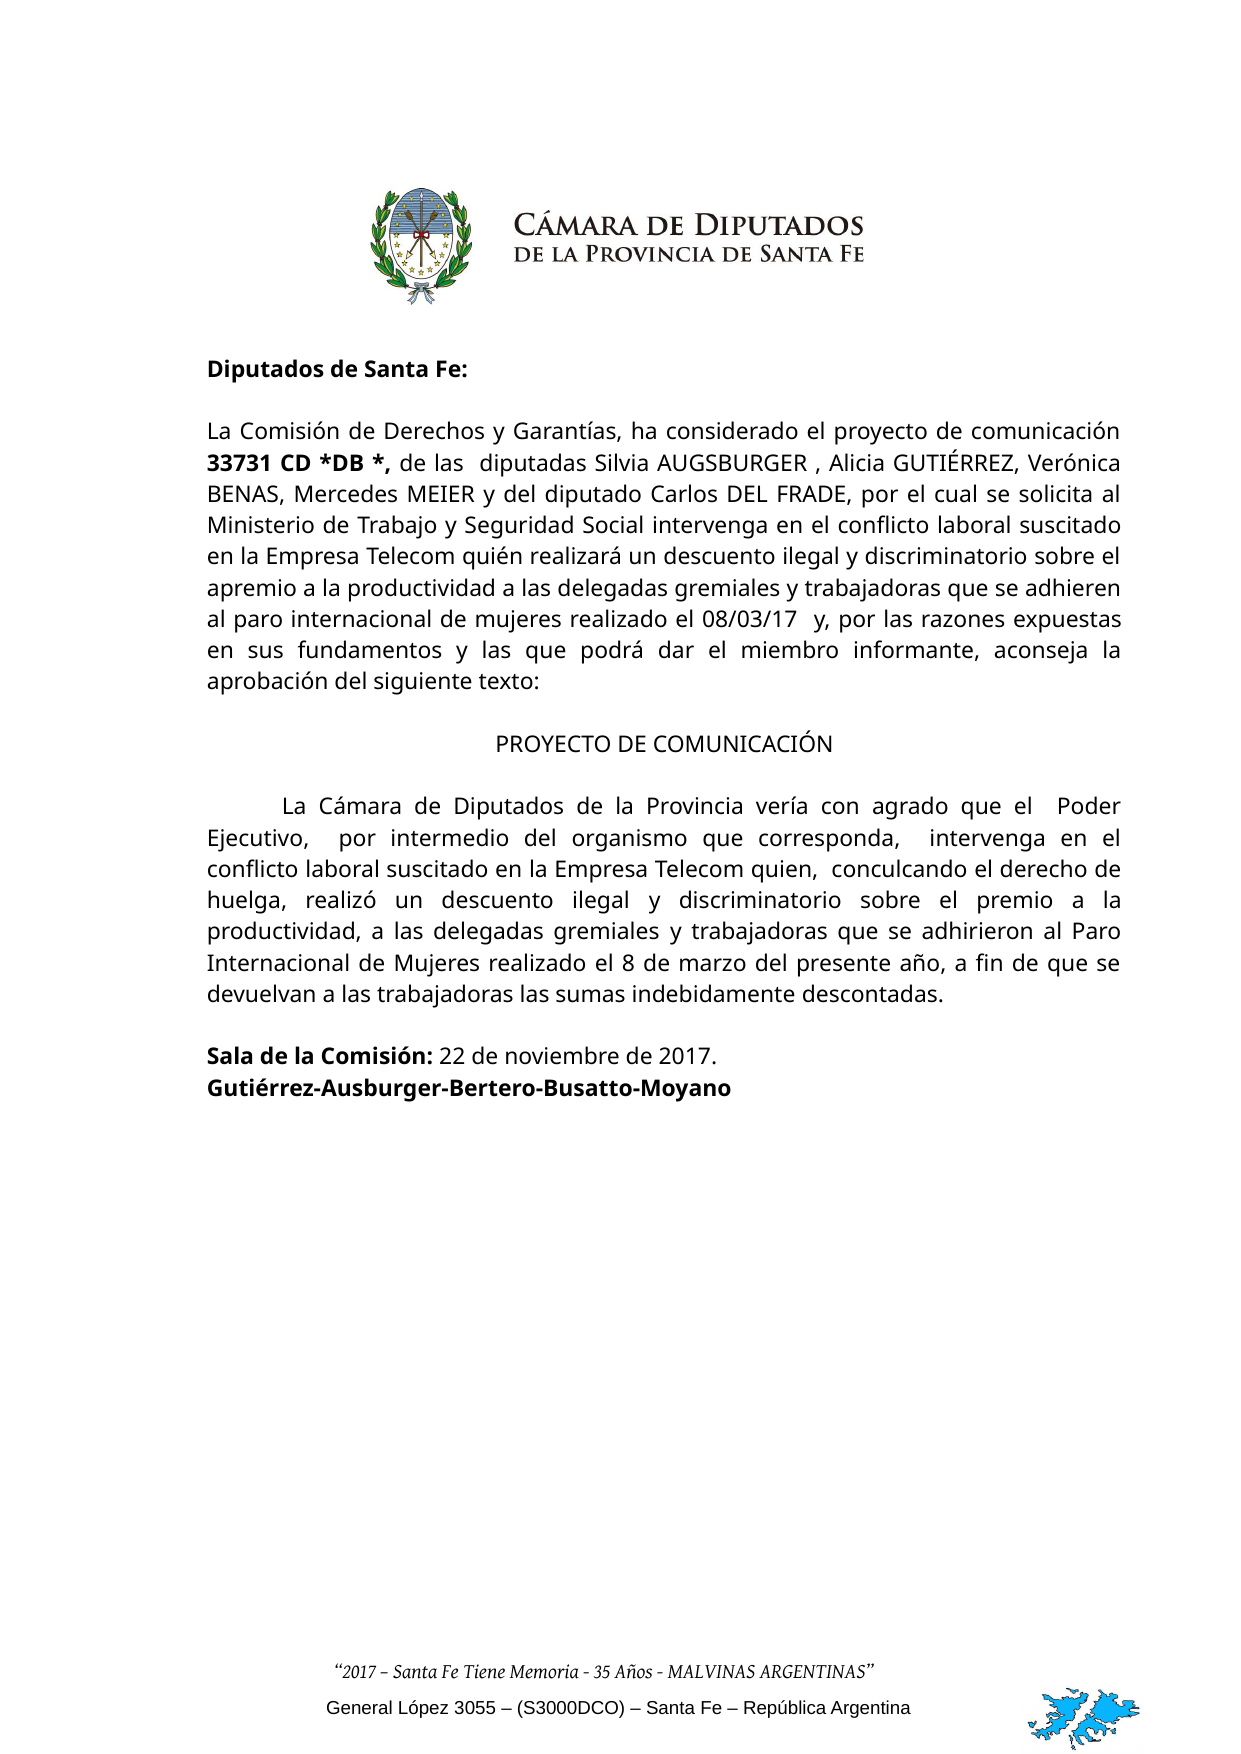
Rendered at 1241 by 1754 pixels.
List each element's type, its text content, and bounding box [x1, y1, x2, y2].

text Diputados de Santa Fe: [207, 353, 1122, 384]
text La Comisión de Derechos y Garantías, ha considerado el proyecto de comunicación 33731 CD *DB *, de las diputadas Silvia AUGSBURGER , Alicia GUTIÉRREZ, Verónica BENAS, Mercedes MEIER y del diputado Carlos DEL FRADE, por el cual se solicita al Ministerio de Trabajo y Seguridad Social intervenga en el conflicto laboral suscitado en la Empresa Telecom quién realizará un descuento ilegal y discriminatorio sobre el apremio a la productividad a las delegadas gremiales y trabajadoras que se adhieren al paro internacional de mujeres realizado el 08/03/17 y, por las razones expuestas en sus fundamentos y las que podrá dar el miembro informante, aconseja la aprobación del siguiente texto: [207, 415, 1122, 697]
text Sala de la Comisión: 22 de noviembre de 2017. [207, 1040, 1122, 1072]
text Gutiérrez-Ausburger-Bertero-Busatto-Moyano [207, 1072, 1122, 1103]
picture [1021, 1682, 1143, 1754]
picture [370, 188, 864, 309]
text La Cámara de Diputados de la Provincia vería con agrado que el Poder Ejecutivo, por intermedio del organismo que corresponda, intervenga en el conflicto laboral suscitado en la Empresa Telecom quien, conculcando el derecho de huelga, realizó un descuento ilegal y discriminatorio sobre el premio a la productividad, a las delegadas gremiales y trabajadoras que se adhirieron al Paro Internacional de Mujeres realizado el 8 de marzo del presente año, a fin de que se devuelvan a las trabajadoras las sumas indebidamente descontadas. [207, 790, 1122, 1009]
text PROYECTO DE COMUNICACIÓN [207, 728, 1122, 759]
